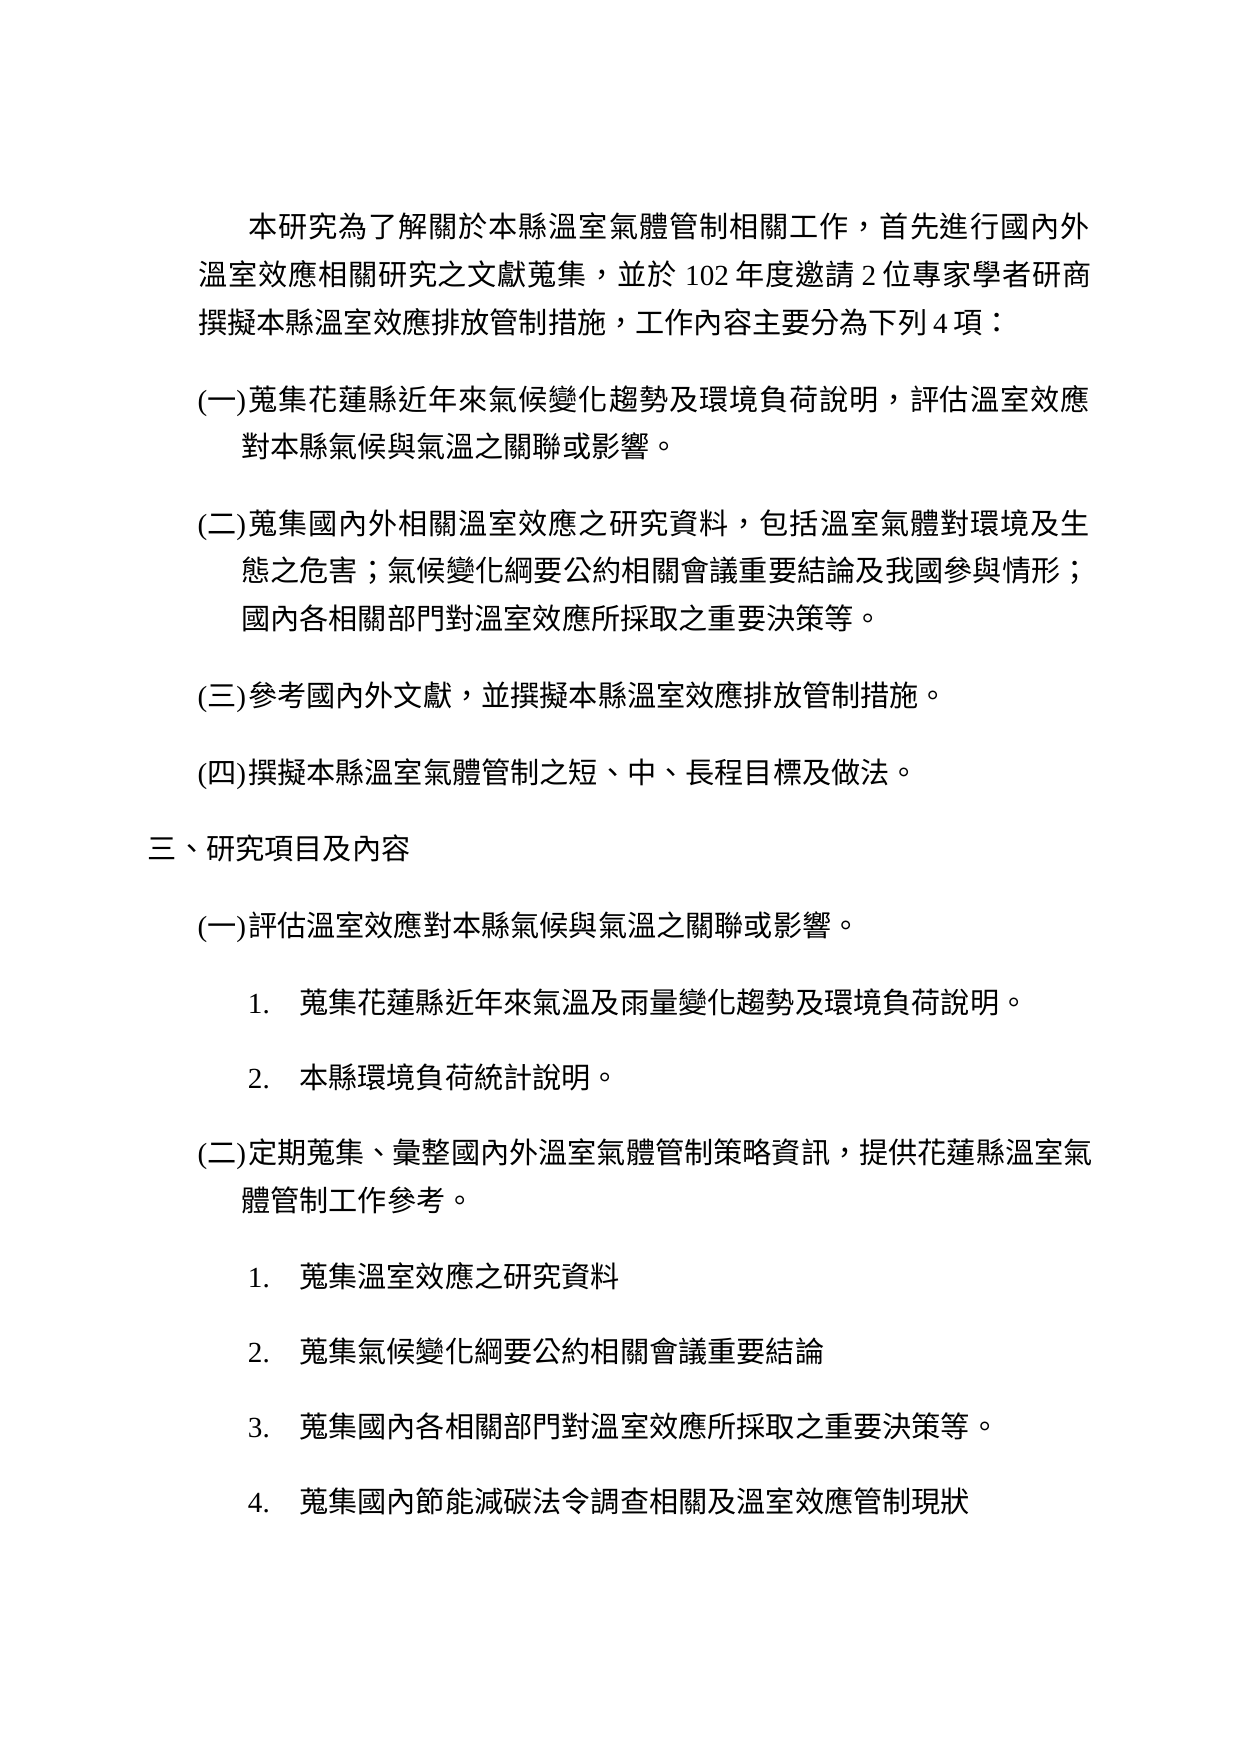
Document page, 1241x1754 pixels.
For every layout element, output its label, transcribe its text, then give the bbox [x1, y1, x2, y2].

text 3. 蒐集國內各相關部門對溫室效應所採取之重要決策等。 [248, 1401, 1092, 1447]
text 2. 本縣環境負荷統計說明。 [248, 1052, 1092, 1098]
text 2. 蒐集氣候變化綱要公約相關會議重要結論 [248, 1326, 1092, 1372]
text (二) 定期蒐集、彙整國內外溫室氣體管制策略資訊，提供花蓮縣溫室氣體管制工作參考。 [197, 1127, 1092, 1222]
text (一) 評估溫室效應對本縣氣候與氣溫之關聯或影響。 [197, 900, 1092, 948]
text (二) 蒐集國內外相關溫室效應之研究資料，包括溫室氣體對環境及生態之危害；氣候變化綱要公約相關會議重要結論及我國參與情形；國內各相關部門對溫室效應所採取之重要決策等。 [197, 498, 1092, 641]
text (三) 參考國內外文獻，並撰擬本縣溫室效應排放管制措施。 [197, 670, 1092, 717]
text 4. 蒐集國內節能減碳法令調查相關及溫室效應管制現狀 [248, 1476, 1092, 1522]
text 1. 蒐集花蓮縣近年來氣溫及雨量變化趨勢及環境負荷說明。 [248, 977, 1092, 1023]
text 三、研究項目及內容 [148, 823, 1092, 871]
text 1. 蒐集溫室效應之研究資料 [248, 1251, 1092, 1297]
text (四) 撰擬本縣溫室氣體管制之短、中、長程目標及做法。 [197, 747, 1092, 794]
text (一) 蒐集花蓮縣近年來氣候變化趨勢及環境負荷說明，評估溫室效應對本縣氣候與氣溫之關聯或影響。 [197, 373, 1092, 469]
text 本研究為了解關於本縣溫室氣體管制相關工作，首先進行國內外溫室效應相關研究之文獻蒐集，並於102年度邀請2位專家學者研商撰擬本縣溫室效應排放管制措施，工作內容主要分為下列4項： [198, 201, 1092, 344]
